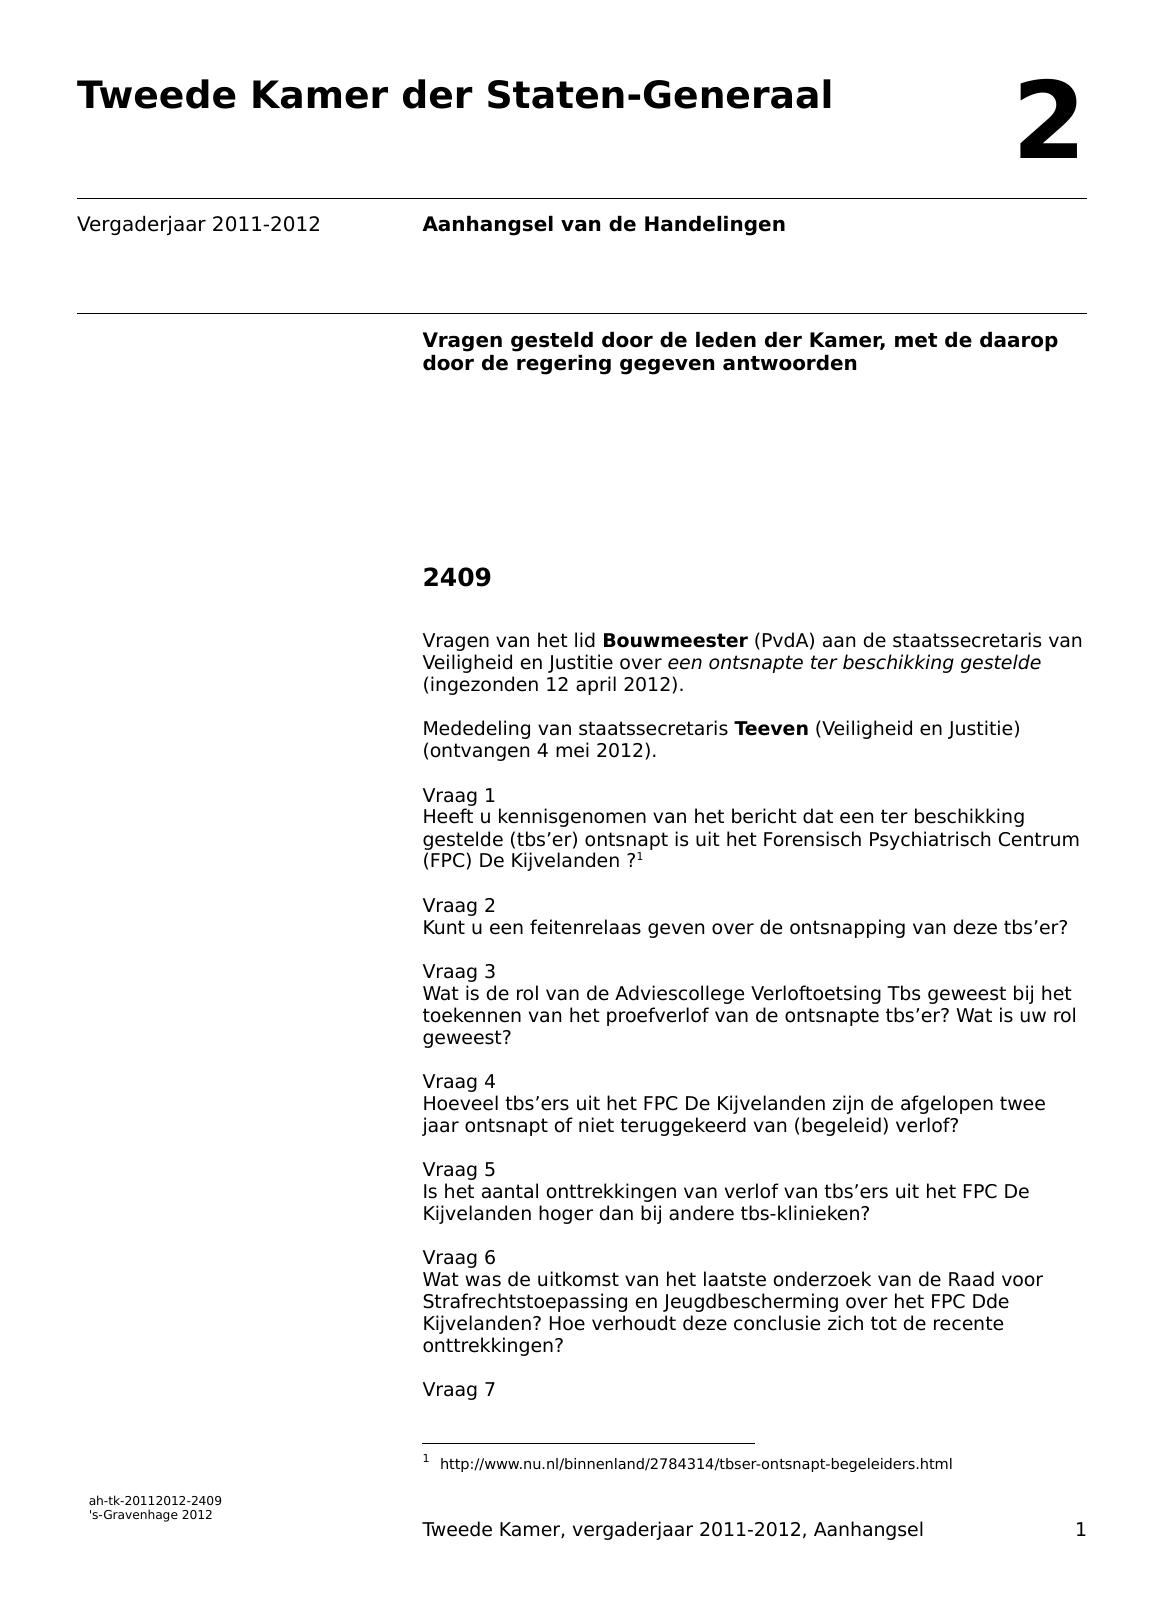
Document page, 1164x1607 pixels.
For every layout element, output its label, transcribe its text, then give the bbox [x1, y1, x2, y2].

table_cell Vragen gesteld door de leden der Kamer, met de daarop door de regering gegeven antwoorden [422, 314, 1087, 375]
text http://www.nu.nl/binnenland/2784314/tbser-ontsnapt-begeleiders.html [422, 1452, 1087, 1474]
text 2409 [422, 563, 1087, 592]
text Hoeveel tbs’ers uit het FPC De Kijvelanden zijn de afgelopen twee jaar ontsnapt of niet teruggekeerd van (begeleid) verlof? [422, 1093, 1087, 1137]
table_cell Vergaderjaar 2011-2012 [77, 199, 422, 313]
text Vraag 3 [422, 961, 1087, 983]
text ah-tk-20112012-2409 [88, 1494, 323, 1508]
table_header 2 [886, 59, 1087, 198]
text Vraag 4 [422, 1071, 1087, 1093]
text Vraag 5 [422, 1159, 1087, 1181]
text Wat was de uitkomst van het laatste onderzoek van de Raad voor Strafrechtstoepassing en Jeugdbescherming over het FPC Dde Kijvelanden? Hoe verhoudt deze conclusie zich tot de recente onttrekkingen? [422, 1269, 1087, 1357]
table_cell Aanhangsel van de Handelingen [422, 199, 1087, 313]
text Vraag 6 [422, 1247, 1087, 1269]
text Vraag 1 [422, 784, 1087, 806]
table_cell [77, 314, 422, 375]
text Vraag 7 [422, 1379, 1087, 1401]
table_header Tweede Kamer der Staten-Generaal [77, 59, 886, 198]
text Heeft u kennisgenomen van het bericht dat een ter beschikking gestelde (tbs’er) ontsnapt is uit het Forensisch Psychiatrisch Centrum (FPC) De Kijvelanden ? [422, 806, 1087, 872]
text Vraag 2 [422, 894, 1087, 917]
text Vragen van het lid Bouwmeester (PvdA) aan de staatssecretaris van Veiligheid en Justitie over een ontsnapte ter beschikking gestelde (ingezonden 12 april 2012). [422, 630, 1087, 696]
text Mededeling van staatssecretaris Teeven (Veiligheid en Justitie) (ontvangen 4 mei 2012). [422, 718, 1087, 762]
text Is het aantal onttrekkingen van verlof van tbs’ers uit het FPC De Kijvelanden hoger dan bij andere tbs-klinieken? [422, 1181, 1087, 1225]
text 's-Gravenhage 2012 [88, 1508, 323, 1522]
text Kunt u een feitenrelaas geven over de ontsnapping van deze tbs’er? [422, 917, 1087, 938]
text Wat is de rol van de Adviescollege Verloftoetsing Tbs geweest bij het toekennen van het proefverlof van de ontsnapte tbs’er? Wat is uw rol geweest? [422, 983, 1087, 1049]
